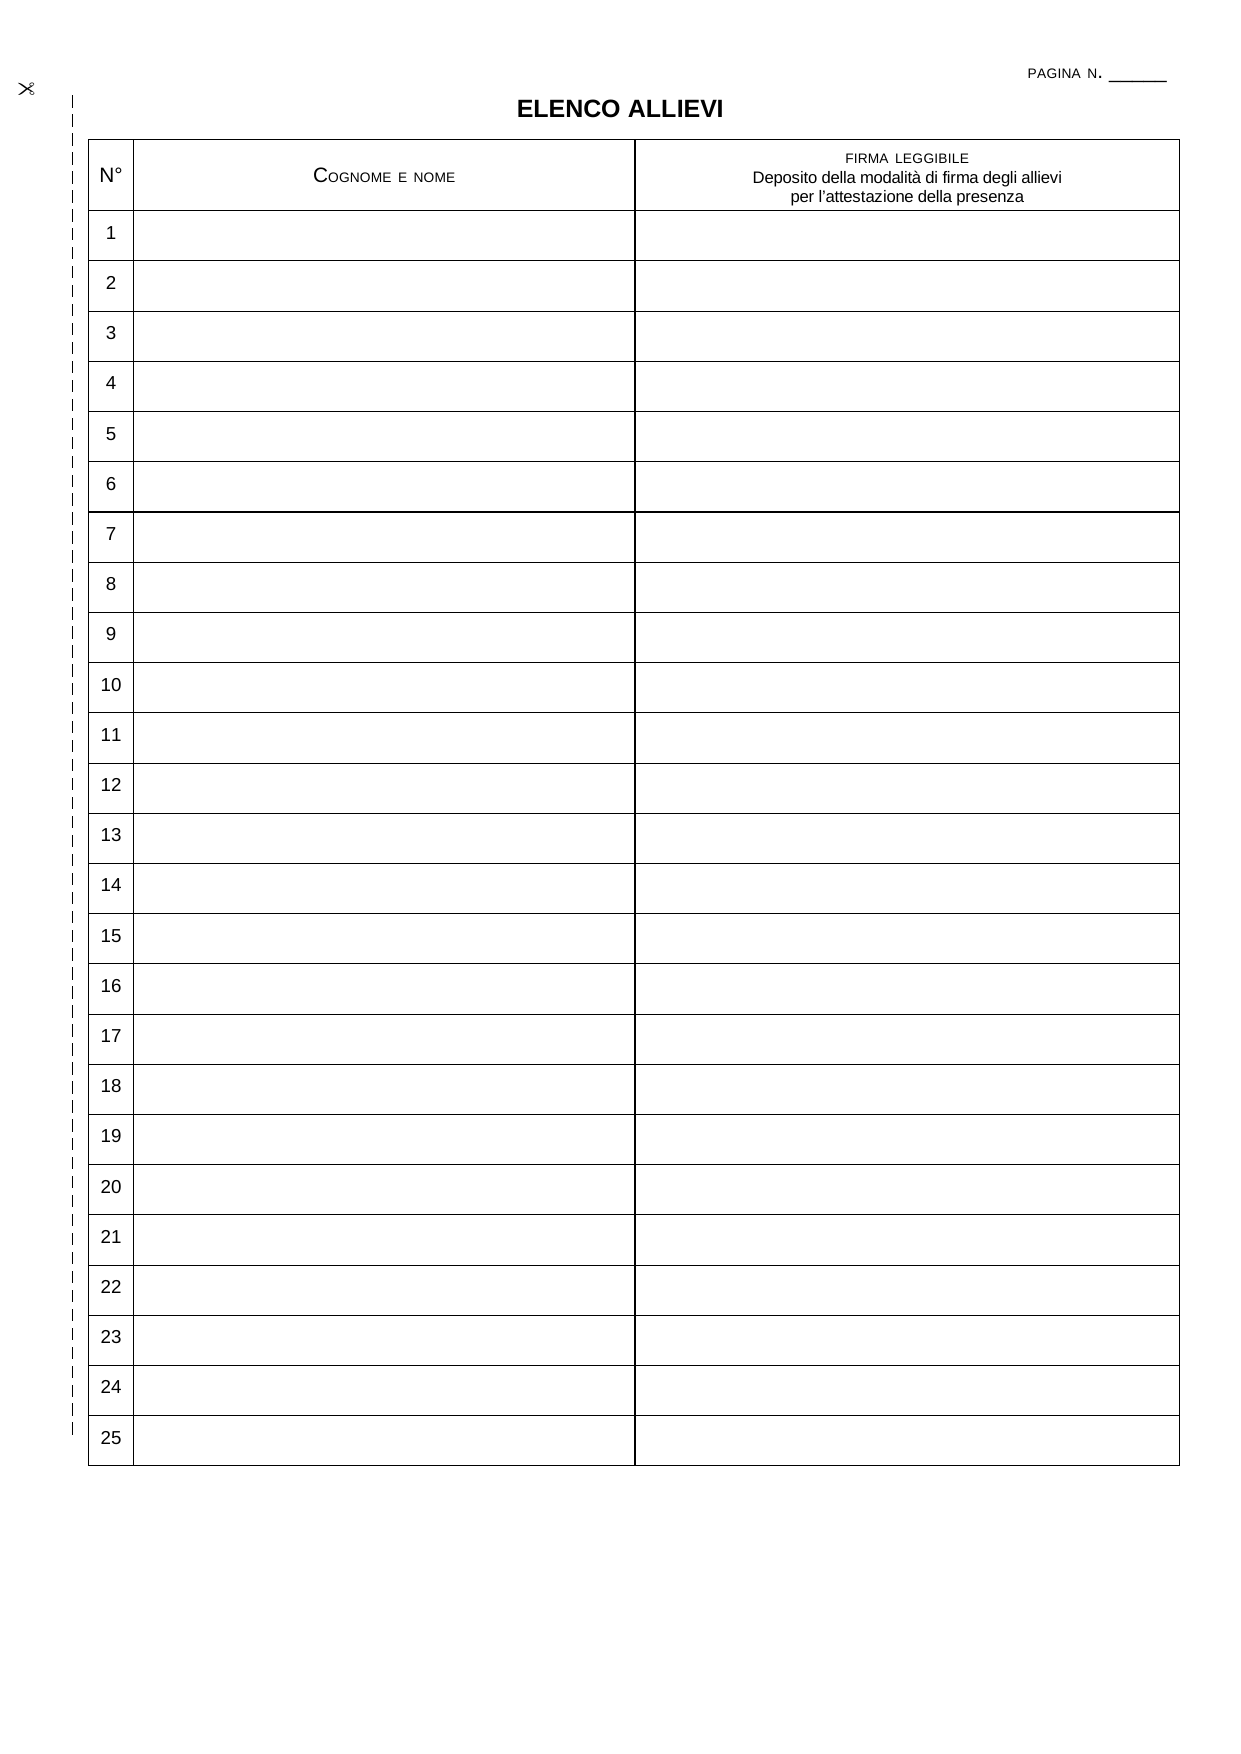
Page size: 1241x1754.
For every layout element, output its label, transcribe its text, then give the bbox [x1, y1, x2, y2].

table_cell [636, 964, 1179, 1013]
table_cell 16 [89, 964, 133, 1013]
table_cell [134, 713, 634, 762]
table_cell 12 [89, 764, 133, 813]
table_cell [636, 814, 1179, 863]
table_cell [636, 1416, 1179, 1465]
table_header firma leggibile Deposito della modalità di firma degli allievi per l’attestazione della presenza [636, 140, 1179, 210]
table_header N° [89, 140, 133, 210]
table_cell 7 [89, 513, 133, 562]
table_cell [636, 1366, 1179, 1415]
table_cell [134, 613, 634, 662]
table_cell 18 [89, 1065, 133, 1114]
table_cell [134, 462, 634, 511]
table_cell [134, 1416, 634, 1465]
table_cell [134, 211, 634, 260]
table_cell [636, 312, 1179, 361]
table_cell 23 [89, 1316, 133, 1365]
table_cell 9 [89, 613, 133, 662]
table_cell 25 [89, 1416, 133, 1465]
table_cell [134, 1015, 634, 1064]
table_cell 21 [89, 1215, 133, 1264]
table_cell [134, 864, 634, 913]
table_cell [636, 362, 1179, 411]
table_cell [134, 964, 634, 1013]
table_cell [134, 1165, 634, 1214]
table_cell [134, 412, 634, 461]
table_cell [636, 1115, 1179, 1164]
table_cell 10 [89, 663, 133, 712]
table_cell [636, 613, 1179, 662]
table_cell [636, 513, 1179, 562]
table_cell [134, 1115, 634, 1164]
table_cell [134, 814, 634, 863]
table_cell [636, 462, 1179, 511]
table_header Cognome e nome [134, 140, 634, 210]
table_cell 15 [89, 914, 133, 963]
table_cell 19 [89, 1115, 133, 1164]
table_cell 4 [89, 362, 133, 411]
table_cell [636, 1266, 1179, 1315]
table_cell 20 [89, 1165, 133, 1214]
table_cell 6 [89, 462, 133, 511]
table_cell [636, 261, 1179, 311]
table_cell 11 [89, 713, 133, 762]
table_cell [134, 914, 634, 963]
table_cell 5 [89, 412, 133, 461]
table_cell [134, 1366, 634, 1415]
table_cell [636, 764, 1179, 813]
table_cell [636, 864, 1179, 913]
text pagina n. _____ [89, 59, 1166, 83]
table_cell 17 [89, 1015, 133, 1064]
table_cell [134, 1065, 634, 1114]
table_cell 22 [89, 1266, 133, 1315]
table_cell [134, 563, 634, 612]
table_cell [134, 1266, 634, 1315]
table_cell [134, 1215, 634, 1264]
table_cell [636, 1316, 1179, 1365]
table_cell [636, 914, 1179, 963]
table_cell [636, 663, 1179, 712]
table_cell [636, 1165, 1179, 1214]
table_cell 14 [89, 864, 133, 913]
table_cell [134, 663, 634, 712]
table_cell [636, 1015, 1179, 1064]
text ELENCO ALLIEVI [89, 93, 1152, 123]
table_cell [636, 1065, 1179, 1114]
table_cell [636, 211, 1179, 260]
table_cell [134, 261, 634, 311]
table_cell [134, 1316, 634, 1365]
table_cell 24 [89, 1366, 133, 1415]
table_cell 3 [89, 312, 133, 361]
table_cell 8 [89, 563, 133, 612]
table_cell [134, 513, 634, 562]
table_cell [134, 764, 634, 813]
table_cell [636, 563, 1179, 612]
table_cell [636, 412, 1179, 461]
table_cell [134, 312, 634, 361]
table_cell [636, 713, 1179, 762]
table_cell [134, 362, 634, 411]
table_cell 13 [89, 814, 133, 863]
table_cell [636, 1215, 1179, 1264]
table_cell 1 [89, 211, 133, 260]
table_cell 2 [89, 261, 133, 311]
